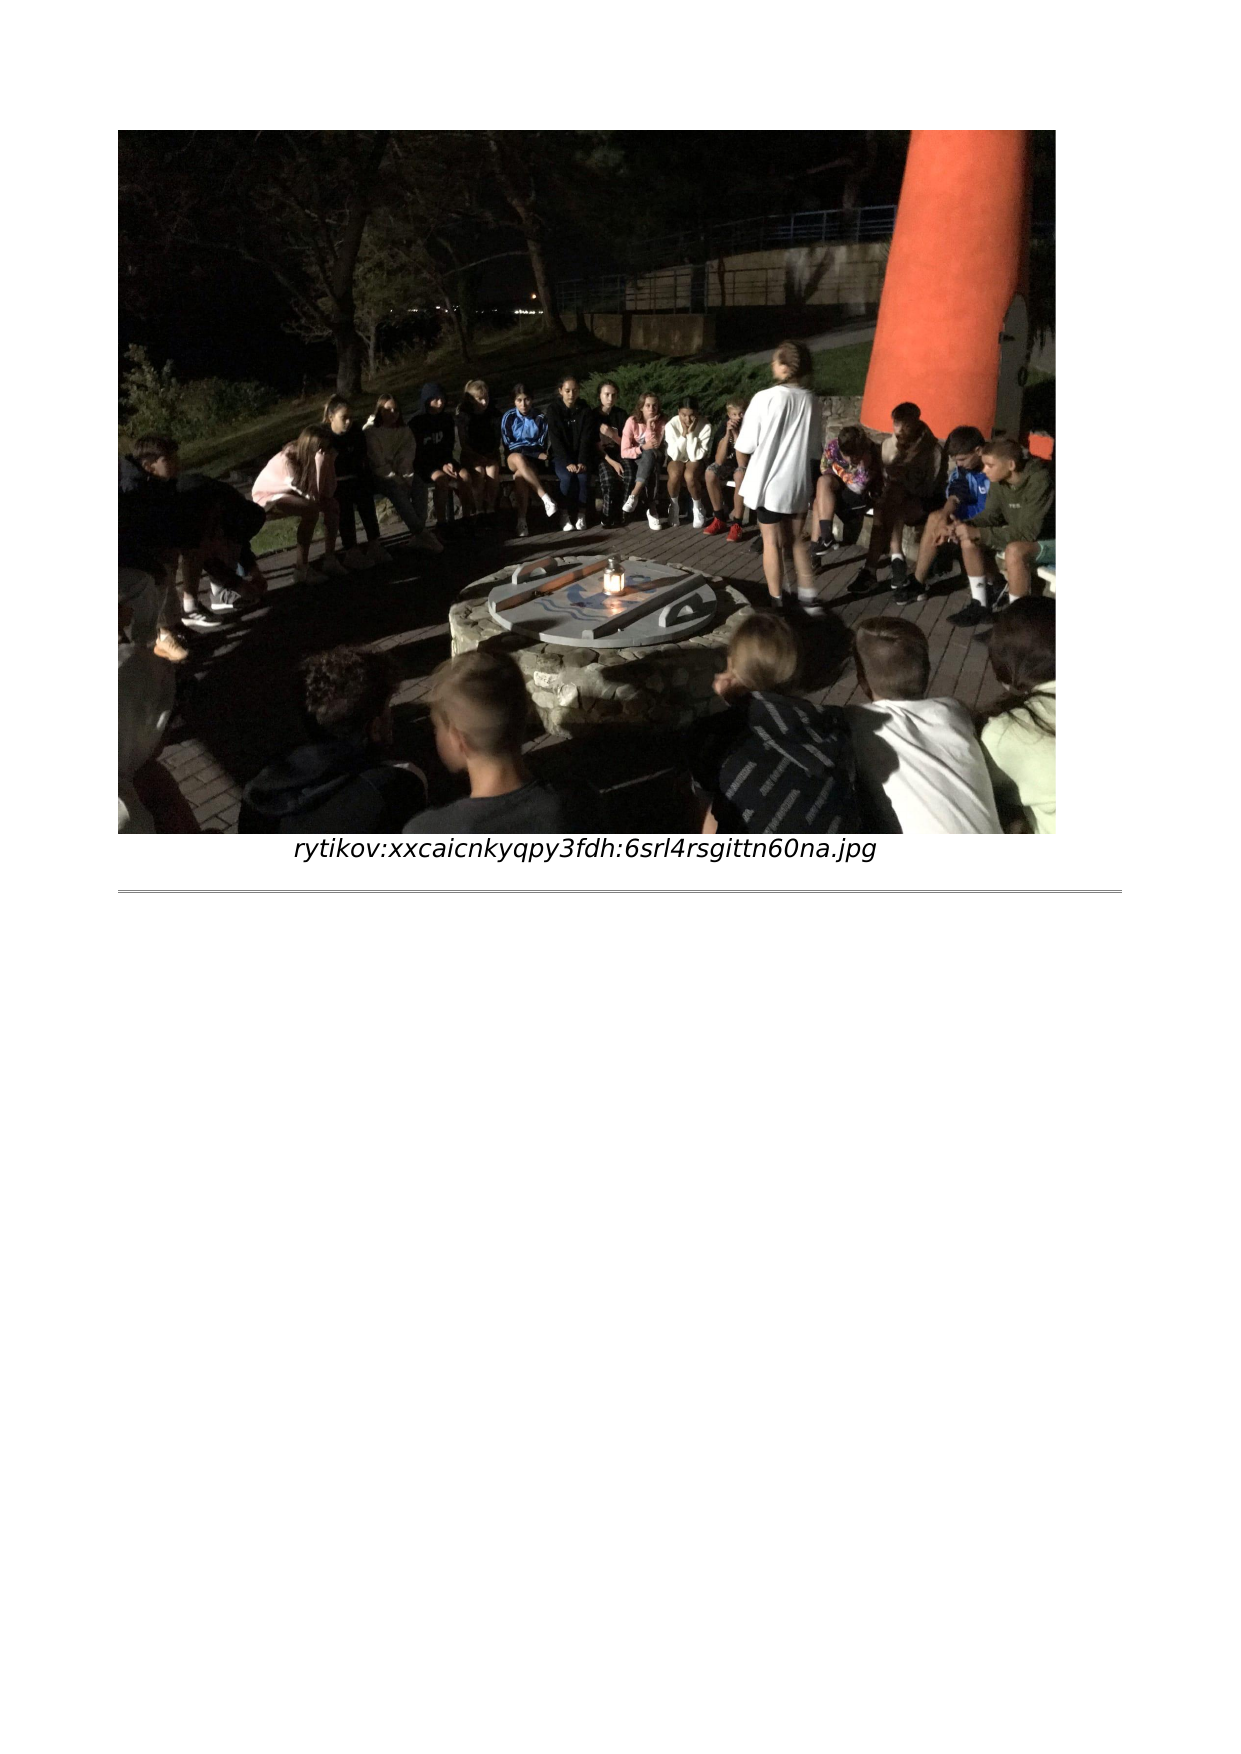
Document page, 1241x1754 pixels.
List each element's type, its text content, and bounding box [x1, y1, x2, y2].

text rytikov:xxcaicnkyqpy3fdh:6srl4rsgittn60na.jpg [118, 834, 1056, 863]
picture [118, 130, 1056, 834]
